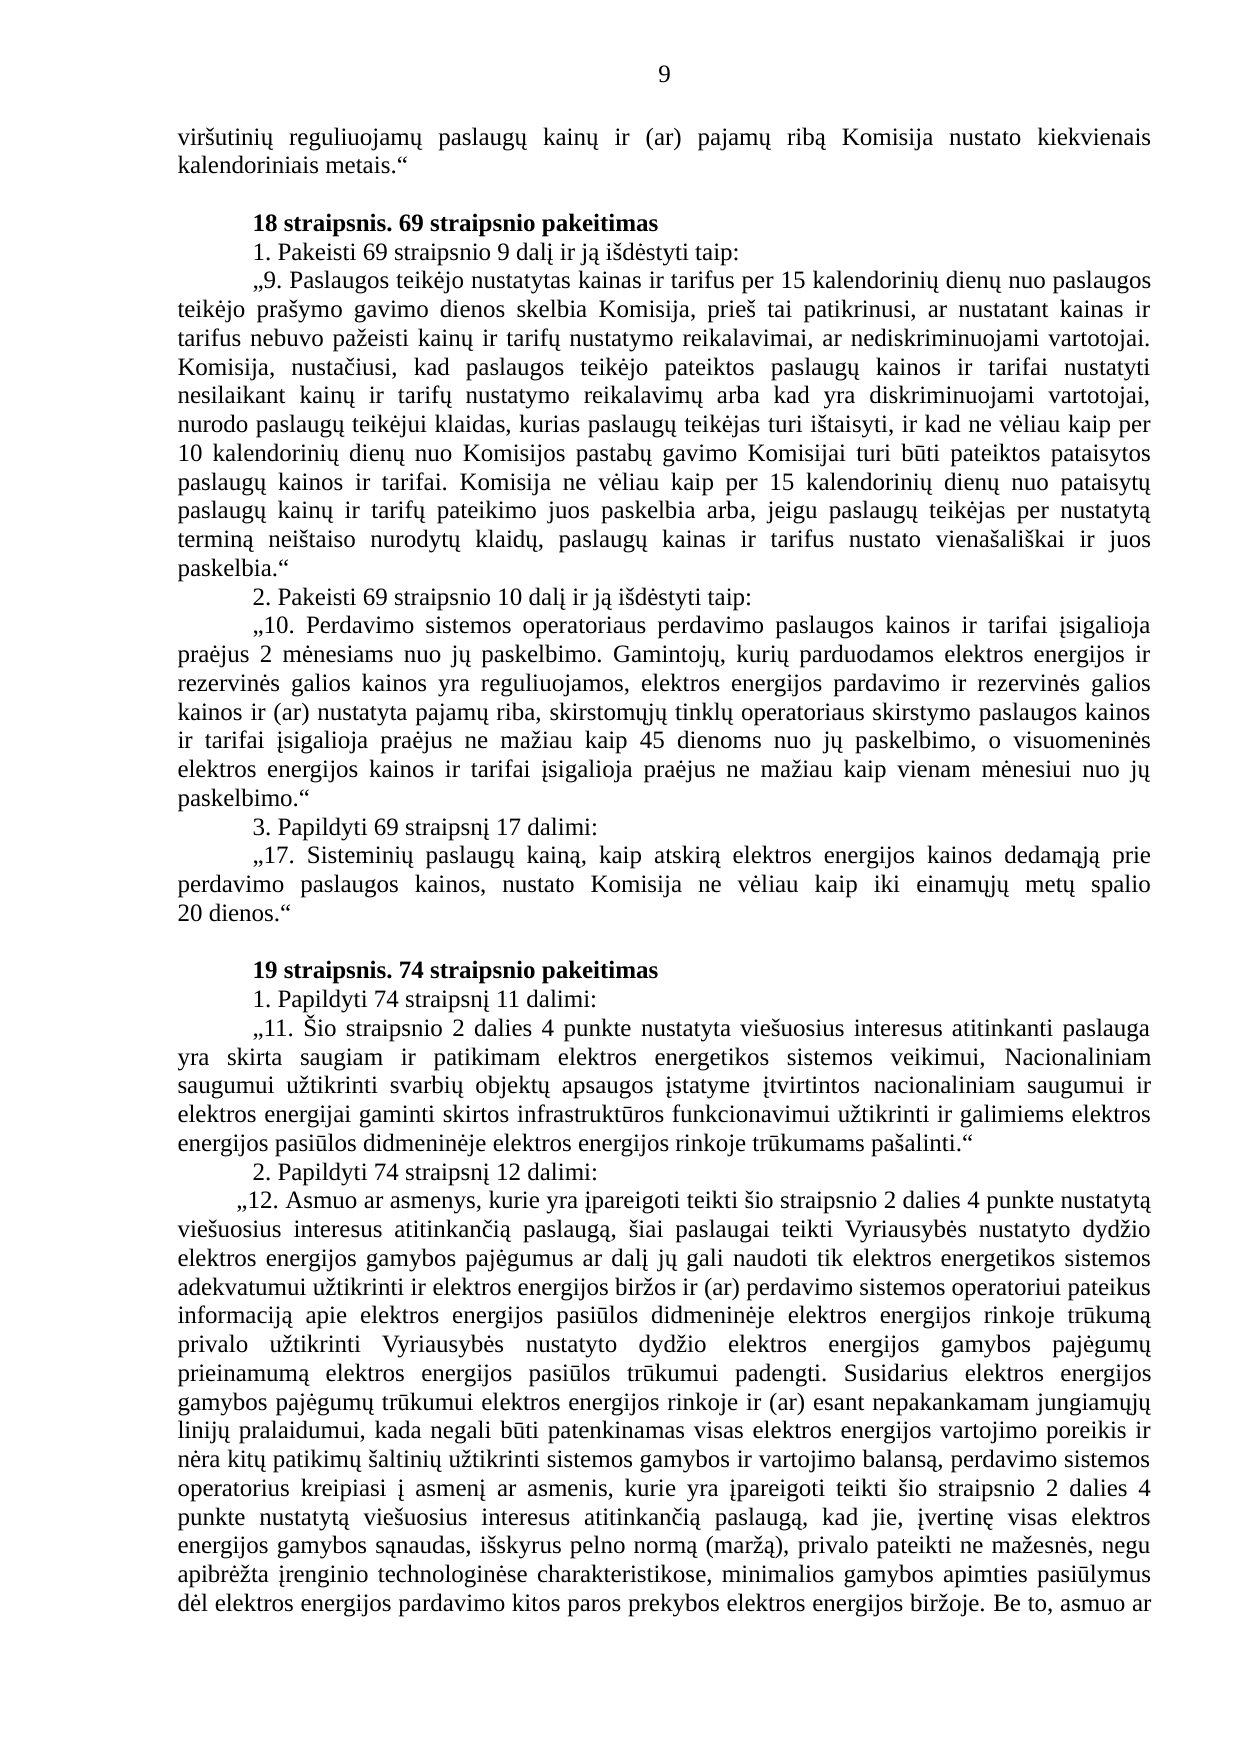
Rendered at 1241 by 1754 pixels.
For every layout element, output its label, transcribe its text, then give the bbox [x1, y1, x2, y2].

text 2. Pakeisti 69 straipsnio 10 dalį ir ją išdėstyti taip: [177, 582, 1152, 611]
text 18 straipsnis. 69 straipsnio pakeitimas [177, 208, 1152, 237]
text 1. Papildyti 74 straipsnį 11 dalimi: [177, 984, 1152, 1013]
text „10. Perdavimo sistemos operatoriaus perdavimo paslaugos kainos ir tarifai įsigalioja praėjus 2 mėnesiams nuo jų paskelbimo. Gamintojų, kurių parduodamos elektros energijos ir rezervinės galios kainos yra reguliuojamos, elektros energijos pardavimo ir rezervinės galios kainos ir (ar) nustatyta pajamų riba, skirstomųjų tinklų operatoriaus skirstymo paslaugos kainos ir tarifai įsigalioja praėjus ne mažiau kaip 45 dienoms nuo jų paskelbimo, o visuomeninės elektros energijos kainos ir tarifai įsigalioja praėjus ne mažiau kaip vienam mėnesiui nuo jų paskelbimo.“ [177, 611, 1152, 812]
text 3. Papildyti 69 straipsnį 17 dalimi: [177, 812, 1152, 841]
text 2. Papildyti 74 straipsnį 12 dalimi: [177, 1157, 1152, 1186]
text „11. Šio straipsnio 2 dalies 4 punkte nustatyta viešuosius interesus atitinkanti paslauga yra skirta saugiam ir patikimam elektros energetikos sistemos veikimui, Nacionaliniam saugumui užtikrinti svarbių objektų apsaugos įstatyme įtvirtintos nacionaliniam saugumui ir elektros energijai gaminti skirtos infrastruktūros funkcionavimui užtikrinti ir galimiems elektros energijos pasiūlos didmeninėje elektros energijos rinkoje trūkumams pašalinti.“ [177, 1013, 1152, 1157]
text viršutinių reguliuojamų paslaugų kainų ir (ar) pajamų ribą Komisija nustato kiekvienais kalendoriniais metais.“ [177, 122, 1152, 179]
text „17. Sisteminių paslaugų kainą, kaip atskirą elektros energijos kainos dedamąją prie perdavimo paslaugos kainos, nustato Komisija ne vėliau kaip iki einamųjų metų spalio 20 dienos.“ [177, 841, 1152, 927]
text „9. Paslaugos teikėjo nustatytas kainas ir tarifus per 15 kalendorinių dienų nuo paslaugos teikėjo prašymo gavimo dienos skelbia Komisija, prieš tai patikrinusi, ar nustatant kainas ir tarifus nebuvo pažeisti kainų ir tarifų nustatymo reikalavimai, ar nediskriminuojami vartotojai. Komisija, nustačiusi, kad paslaugos teikėjo pateiktos paslaugų kainos ir tarifai nustatyti nesilaikant kainų ir tarifų nustatymo reikalavimų arba kad yra diskriminuojami vartotojai, nurodo paslaugų teikėjui klaidas, kurias paslaugų teikėjas turi ištaisyti, ir kad ne vėliau kaip per 10 kalendorinių dienų nuo Komisijos pastabų gavimo Komisijai turi būti pateiktos pataisytos paslaugų kainos ir tarifai. Komisija ne vėliau kaip per 15 kalendorinių dienų nuo pataisytų paslaugų kainų ir tarifų pateikimo juos paskelbia arba, jeigu paslaugų teikėjas per nustatytą terminą neištaiso nurodytų klaidų, paslaugų kainas ir tarifus nustato vienašališkai ir juos paskelbia.“ [177, 266, 1152, 582]
text „12. Asmuo ar asmenys, kurie yra įpareigoti teikti šio straipsnio 2 dalies 4 punkte nustatytą viešuosius interesus atitinkančią paslaugą, šiai paslaugai teikti Vyriausybės nustatyto dydžio elektros energijos gamybos pajėgumus ar dalį jų gali naudoti tik elektros energetikos sistemos adekvatumui užtikrinti ir elektros energijos biržos ir (ar) perdavimo sistemos operatoriui pateikus informaciją apie elektros energijos pasiūlos didmeninėje elektros energijos rinkoje trūkumą privalo užtikrinti Vyriausybės nustatyto dydžio elektros energijos gamybos pajėgumų prieinamumą elektros energijos pasiūlos trūkumui padengti. Susidarius elektros energijos gamybos pajėgumų trūkumui elektros energijos rinkoje ir (ar) esant nepakankamam jungiamųjų linijų pralaidumui, kada negali būti patenkinamas visas elektros energijos vartojimo poreikis ir nėra kitų patikimų šaltinių užtikrinti sistemos gamybos ir vartojimo balansą, perdavimo sistemos operatorius kreipiasi į asmenį ar asmenis, kurie yra įpareigoti teikti šio straipsnio 2 dalies 4 punkte nustatytą viešuosius interesus atitinkančią paslaugą, kad jie, įvertinę visas elektros energijos gamybos sąnaudas, išskyrus pelno normą (maržą), privalo pateikti ne mažesnės, negu apibrėžta įrenginio technologinėse charakteristikose, minimalios gamybos apimties pasiūlymus dėl elektros energijos pardavimo kitos paros prekybos elektros energijos biržoje. Be to, asmuo ar [177, 1186, 1152, 1617]
text 19 straipsnis. 74 straipsnio pakeitimas [177, 956, 1152, 984]
text 1. Pakeisti 69 straipsnio 9 dalį ir ją išdėstyti taip: [177, 237, 1152, 266]
